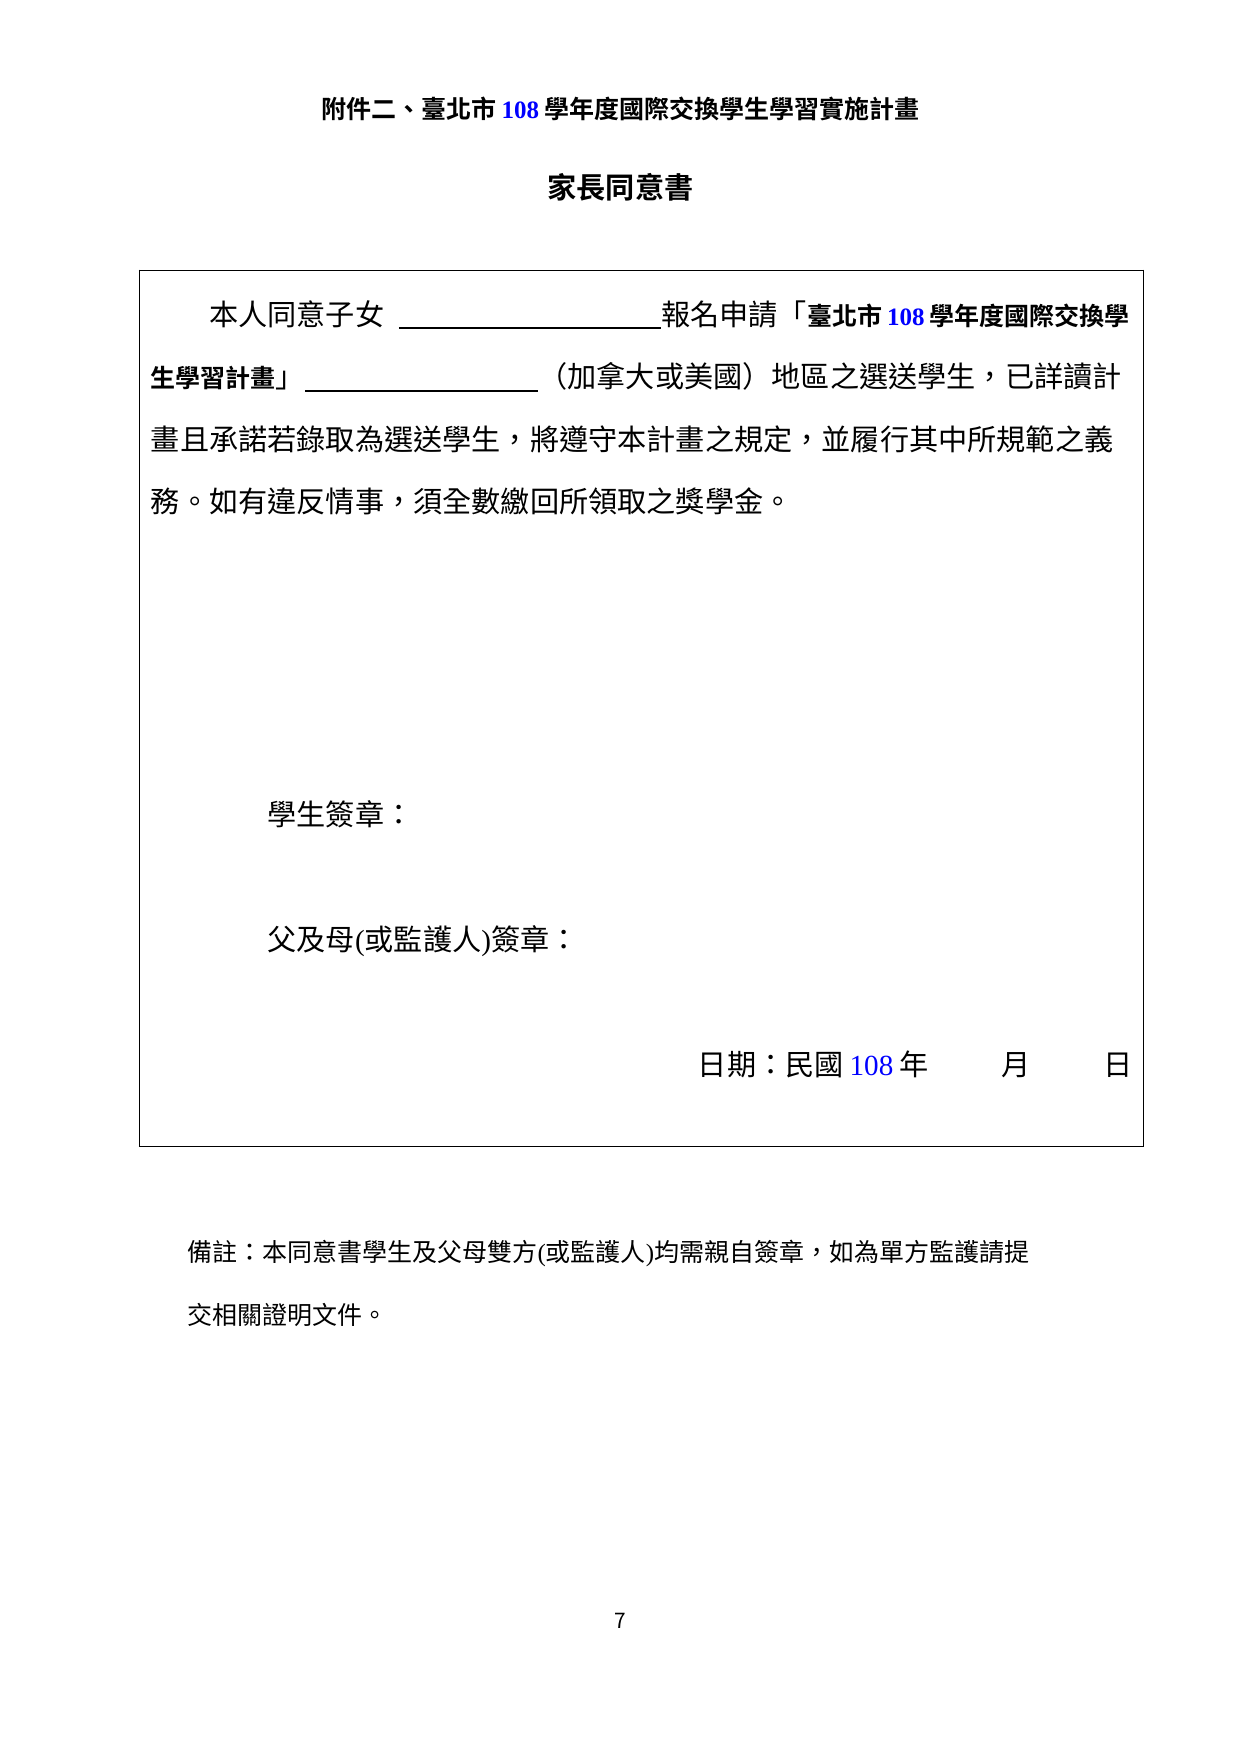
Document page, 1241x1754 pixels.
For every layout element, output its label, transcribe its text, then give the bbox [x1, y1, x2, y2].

text 附件二、臺北市108學年度國際交換學生學習實施計畫 [187, 89, 1053, 126]
text 家長同意書 [187, 144, 1053, 207]
table_header 本人同意子女 報名申請「臺北市108學年度國際交換學生學習計畫」 （加拿大或美國）地區之選送學生，已詳讀計畫且承諾若錄取為選送學生，將遵守本計畫之規定，並履行其中所規範之義務。如有違反情事，須全數繳回所領取之獎學金。 學生簽章： 父及母(或監護人)簽章： 日期：民國108年 月 日 [140, 271, 1143, 1146]
text 備註：本同意書學生及父母雙方(或監護人)均需親自簽章，如為單方監護請提交相關證明文件。 [187, 1209, 1053, 1334]
